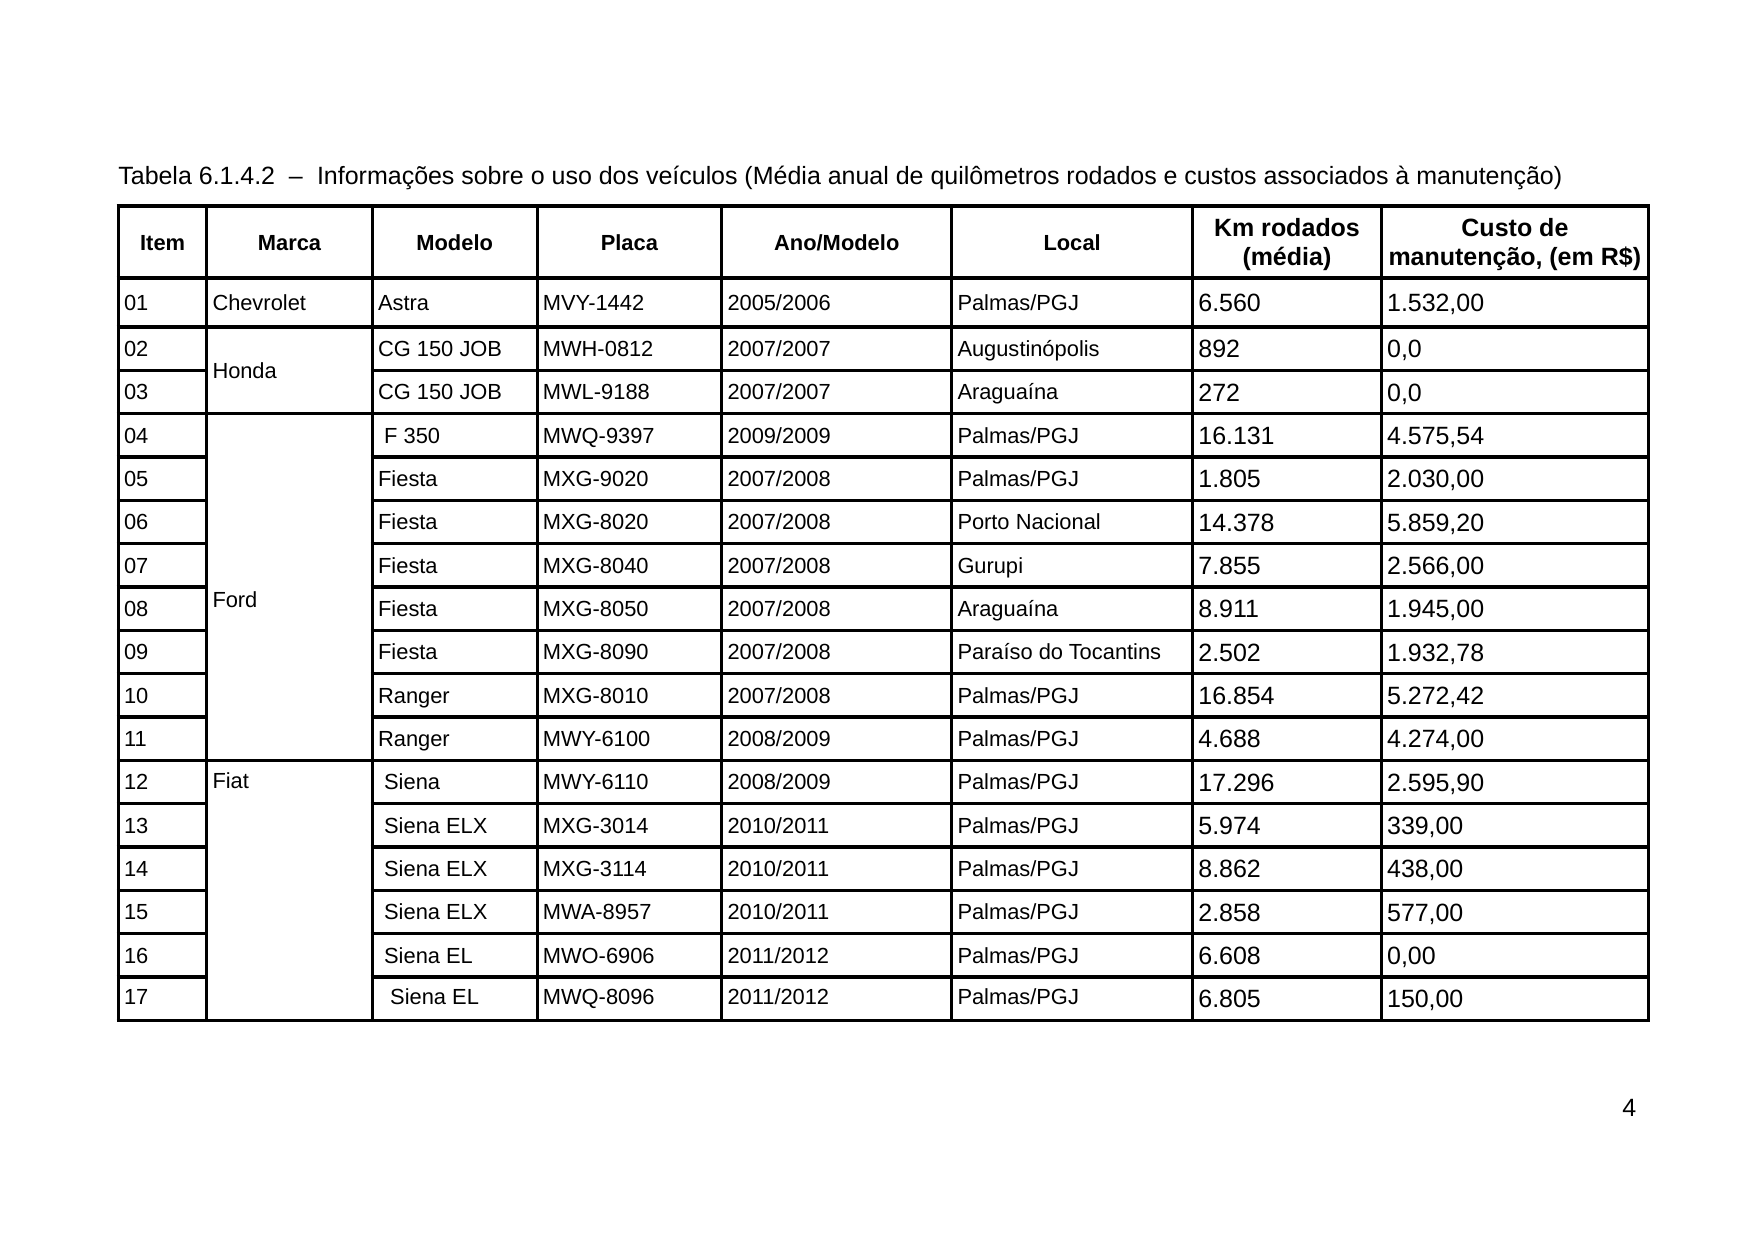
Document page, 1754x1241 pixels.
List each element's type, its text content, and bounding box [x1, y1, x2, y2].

table_cell MWY-6100 [539, 719, 720, 759]
table_cell MWA-8957 [539, 892, 720, 932]
table_cell 15 [120, 892, 205, 932]
table_cell 07 [120, 545, 205, 585]
table_cell MWL-9188 [539, 372, 720, 412]
table_cell Paraíso do Tocantins [953, 632, 1191, 672]
table_cell 11 [120, 719, 205, 759]
table_cell MXG-8090 [539, 632, 720, 672]
table_cell 2.502 [1194, 632, 1380, 672]
table_cell Palmas/PGJ [953, 935, 1191, 975]
table_cell 339,00 [1383, 805, 1647, 845]
table_cell 17.296 [1194, 762, 1380, 802]
table_cell Gurupi [953, 545, 1191, 585]
table_cell 5.272,42 [1383, 675, 1647, 715]
table_cell 2.595,90 [1383, 762, 1647, 802]
table_cell Palmas/PGJ [953, 805, 1191, 845]
table_cell 2007/2008 [723, 589, 950, 629]
table_cell 1.805 [1194, 459, 1380, 499]
table_cell 0,0 [1383, 329, 1647, 369]
table_cell 2007/2008 [723, 545, 950, 585]
table_cell 6.560 [1194, 280, 1380, 325]
table_cell 2011/2012 [723, 979, 950, 1019]
table_cell 2011/2012 [723, 935, 950, 975]
table_cell 01 [120, 280, 205, 325]
table_cell 8.911 [1194, 589, 1380, 629]
table_cell MWO-6906 [539, 935, 720, 975]
table_header Marca [208, 208, 371, 276]
table_cell 4.688 [1194, 719, 1380, 759]
table_header Ano/Modelo [723, 208, 950, 276]
table_cell 14.378 [1194, 502, 1380, 542]
table_cell Porto Nacional [953, 502, 1191, 542]
table_cell Fiesta [374, 545, 536, 585]
table_cell Fiesta [374, 589, 536, 629]
table_cell Palmas/PGJ [953, 459, 1191, 499]
table_cell Chevrolet [208, 280, 371, 325]
table_cell Palmas/PGJ [953, 979, 1191, 1019]
table_cell Araguaína [953, 589, 1191, 629]
table_cell Siena EL [374, 935, 536, 975]
table_cell 0,0 [1383, 372, 1647, 412]
table_cell MVY-1442 [539, 280, 720, 325]
table_cell 438,00 [1383, 849, 1647, 889]
table_cell 2007/2008 [723, 502, 950, 542]
text Tabela 6.1.4.2 – Informações sobre o uso dos veículos (Média anual de quilômetros rodados e custos associados à manutenção) [118, 161, 1636, 190]
table_cell 1.945,00 [1383, 589, 1647, 629]
table_cell MXG-9020 [539, 459, 720, 499]
table_cell 2005/2006 [723, 280, 950, 325]
table_cell Ranger [374, 675, 536, 715]
table_cell Palmas/PGJ [953, 849, 1191, 889]
table_header Modelo [374, 208, 536, 276]
table_cell MWH-0812 [539, 329, 720, 369]
table_cell 4.575,54 [1383, 415, 1647, 455]
table_cell Palmas/PGJ [953, 280, 1191, 325]
table_cell 2007/2008 [723, 459, 950, 499]
table_cell MXG-8020 [539, 502, 720, 542]
table_header Placa [539, 208, 720, 276]
table_cell 0,00 [1383, 935, 1647, 975]
table_cell 2007/2007 [723, 372, 950, 412]
table_cell F 350 [374, 415, 536, 455]
table_cell 150,00 [1383, 979, 1647, 1019]
table_cell 1.532,00 [1383, 280, 1647, 325]
table_cell 2008/2009 [723, 762, 950, 802]
table_cell 17 [120, 979, 205, 1019]
table_cell Siena ELX [374, 892, 536, 932]
table_cell 1.932,78 [1383, 632, 1647, 672]
table_cell 5.974 [1194, 805, 1380, 845]
table_cell Siena ELX [374, 805, 536, 845]
table_cell 2009/2009 [723, 415, 950, 455]
table_cell MXG-8040 [539, 545, 720, 585]
table_cell CG 150 JOB [374, 329, 536, 369]
table_cell 13 [120, 805, 205, 845]
table_header Local [953, 208, 1191, 276]
table_cell MWQ-8096 [539, 979, 720, 1019]
table_cell Ford [208, 415, 371, 759]
table_header Custo de manutenção, (em R$) [1383, 208, 1647, 276]
table_cell 02 [120, 329, 205, 369]
table_cell 06 [120, 502, 205, 542]
table_cell Astra [374, 280, 536, 325]
table_cell 16.131 [1194, 415, 1380, 455]
table_cell Palmas/PGJ [953, 762, 1191, 802]
table_cell 05 [120, 459, 205, 499]
table_cell 14 [120, 849, 205, 889]
table_cell MXG-3114 [539, 849, 720, 889]
table_cell 6.805 [1194, 979, 1380, 1019]
table_header Km rodados (média) [1194, 208, 1380, 276]
table_cell Palmas/PGJ [953, 719, 1191, 759]
table_cell 6.608 [1194, 935, 1380, 975]
table_cell Araguaína [953, 372, 1191, 412]
table_cell MWQ-9397 [539, 415, 720, 455]
table_cell Palmas/PGJ [953, 675, 1191, 715]
table_cell MXG-8050 [539, 589, 720, 629]
table_cell Augustinópolis [953, 329, 1191, 369]
table_cell 2.566,00 [1383, 545, 1647, 585]
table_cell 2007/2008 [723, 675, 950, 715]
table_cell 04 [120, 415, 205, 455]
table_cell Siena ELX [374, 849, 536, 889]
table_cell Fiesta [374, 459, 536, 499]
table_cell 2.030,00 [1383, 459, 1647, 499]
table_cell MWY-6110 [539, 762, 720, 802]
table_cell MXG-8010 [539, 675, 720, 715]
table_cell 2007/2007 [723, 329, 950, 369]
table_cell 2007/2008 [723, 632, 950, 672]
table_cell 16 [120, 935, 205, 975]
table_cell 03 [120, 372, 205, 412]
table_cell Honda [208, 329, 371, 412]
table_cell 272 [1194, 372, 1380, 412]
table_header Item [120, 208, 205, 276]
table_cell 892 [1194, 329, 1380, 369]
table_cell Ranger [374, 719, 536, 759]
table_cell MXG-3014 [539, 805, 720, 845]
table_cell 12 [120, 762, 205, 802]
table_cell 08 [120, 589, 205, 629]
table_cell 2010/2011 [723, 892, 950, 932]
table_cell 7.855 [1194, 545, 1380, 585]
table_cell 4.274,00 [1383, 719, 1647, 759]
table_cell Siena EL [374, 979, 536, 1019]
table_cell Fiesta [374, 632, 536, 672]
table_cell 2010/2011 [723, 805, 950, 845]
table_cell Fiesta [374, 502, 536, 542]
table_cell 577,00 [1383, 892, 1647, 932]
table_cell CG 150 JOB [374, 372, 536, 412]
table_cell 09 [120, 632, 205, 672]
table_cell 2010/2011 [723, 849, 950, 889]
table_cell 5.859,20 [1383, 502, 1647, 542]
table_cell Palmas/PGJ [953, 892, 1191, 932]
table_cell Palmas/PGJ [953, 415, 1191, 455]
table_cell 16.854 [1194, 675, 1380, 715]
table_cell 2008/2009 [723, 719, 950, 759]
table_cell 8.862 [1194, 849, 1380, 889]
table_cell 2.858 [1194, 892, 1380, 932]
table_cell Fiat [208, 762, 371, 1019]
table_cell Siena [374, 762, 536, 802]
table_cell 10 [120, 675, 205, 715]
